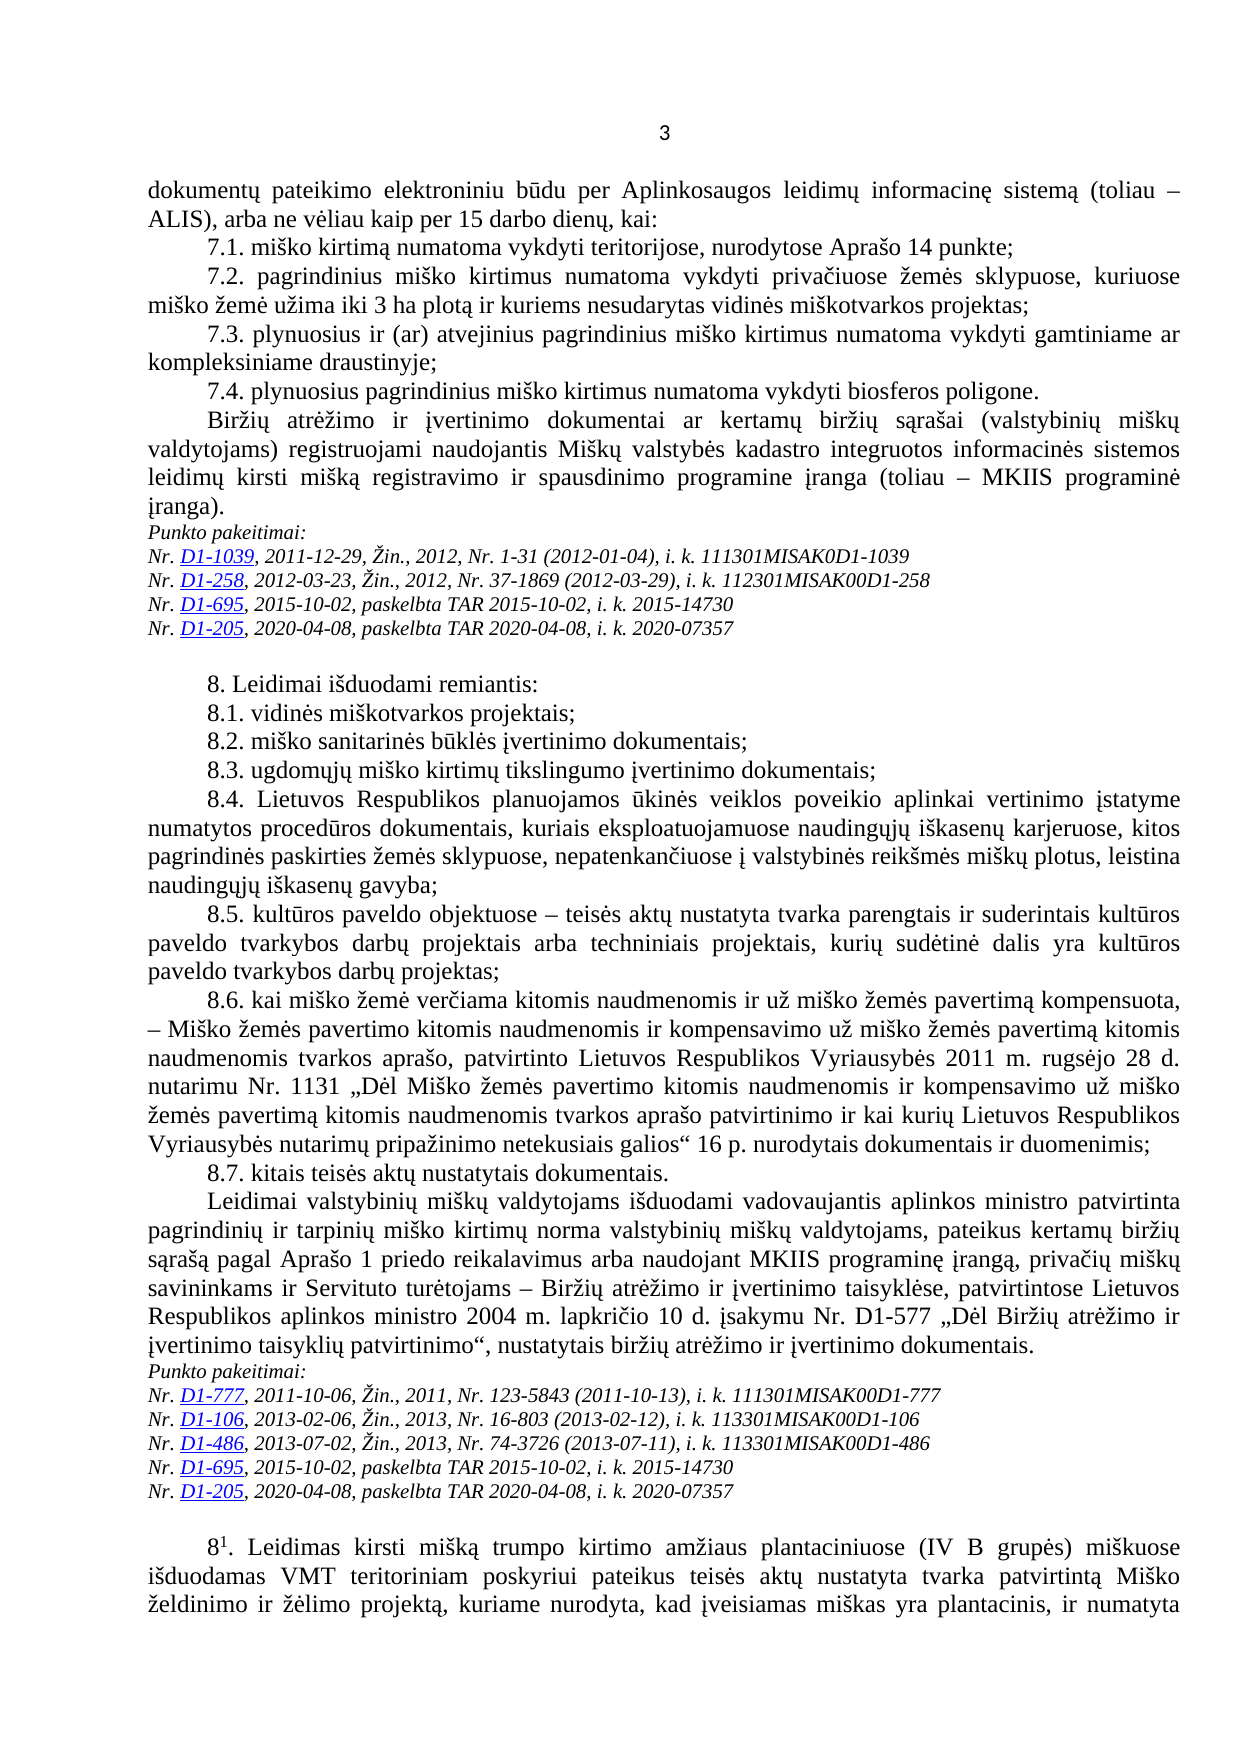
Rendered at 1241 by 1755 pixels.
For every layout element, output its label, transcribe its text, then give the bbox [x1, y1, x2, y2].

text Nr. D1-205, 2020-04-08, paskelbta TAR 2020-04-08, i. k. 2020-07357 [148, 1479, 1181, 1503]
text 8.7. kitais teisės aktų nustatytais dokumentais. [148, 1158, 1181, 1186]
text 81. Leidimas kirsti mišką trumpo kirtimo amžiaus plantaciniuose (IV B grupės) miškuose išduodamas VMT teritoriniam poskyriui pateikus teisės aktų nustatyta tvarka patvirtintą Miško želdinimo ir žėlimo projektą, kuriame nurodyta, kad įveisiamas miškas yra plantacinis, ir numatyta [148, 1532, 1181, 1618]
text 7.2. pagrindinius miško kirtimus numatoma vykdyti privačiuose žemės sklypuose, kuriuose miško žemė užima iki 3 ha plotą ir kuriems nesudarytas vidinės miškotvarkos projektas; [148, 261, 1181, 319]
text Nr. D1-695, 2015-10-02, paskelbta TAR 2015-10-02, i. k. 2015-14730 [148, 592, 1181, 616]
text Nr. D1-258, 2012-03-23, Žin., 2012, Nr. 37-1869 (2012-03-29), i. k. 112301MISAK00D1-258 [148, 568, 1181, 592]
text 8.4. Lietuvos Respublikos planuojamos ūkinės veiklos poveikio aplinkai vertinimo įstatyme numatytos procedūros dokumentais, kuriais eksploatuojamuose naudingųjų iškasenų karjeruose, kitos pagrindinės paskirties žemės sklypuose, nepatenkančiuose į valstybinės reikšmės miškų plotus, leistina naudingųjų iškasenų gavyba; [148, 784, 1181, 899]
text 7.3. plynuosius ir (ar) atvejinius pagrindinius miško kirtimus numatoma vykdyti gamtiniame ar kompleksiniame draustinyje; [148, 319, 1181, 376]
text 8. Leidimai išduodami remiantis: [148, 669, 1181, 698]
text Punkto pakeitimai: [148, 520, 1181, 544]
text Nr. D1-1039, 2011-12-29, Žin., 2012, Nr. 1-31 (2012-01-04), i. k. 111301MISAK0D1-1039 [148, 544, 1181, 568]
text dokumentų pateikimo elektroniniu būdu per Aplinkosaugos leidimų informacinę sistemą (toliau – ALIS), arba ne vėliau kaip per 15 darbo dienų, kai: [148, 175, 1181, 232]
text 8.2. miško sanitarinės būklės įvertinimo dokumentais; [148, 726, 1181, 755]
text Nr. D1-486, 2013-07-02, Žin., 2013, Nr. 74-3726 (2013-07-11), i. k. 113301MISAK00D1-486 [148, 1431, 1181, 1455]
text Nr. D1-777, 2011-10-06, Žin., 2011, Nr. 123-5843 (2011-10-13), i. k. 111301MISAK00D1-777 [148, 1383, 1181, 1407]
text Biržių atrėžimo ir įvertinimo dokumentai ar kertamų biržių sąrašai (valstybinių miškų valdytojams) registruojami naudojantis Miškų valstybės kadastro integruotos informacinės sistemos leidimų kirsti mišką registravimo ir spausdinimo programine įranga (toliau – MKIIS programinė įranga). [148, 405, 1181, 520]
text 8.5. kultūros paveldo objektuose – teisės aktų nustatyta tvarka parengtais ir suderintais kultūros paveldo tvarkybos darbų projektais arba techniniais projektais, kurių sudėtinė dalis yra kultūros paveldo tvarkybos darbų projektas; [148, 899, 1181, 985]
text 8.1. vidinės miškotvarkos projektais; [148, 698, 1181, 726]
text Nr. D1-695, 2015-10-02, paskelbta TAR 2015-10-02, i. k. 2015-14730 [148, 1455, 1181, 1479]
text 7.4. plynuosius pagrindinius miško kirtimus numatoma vykdyti biosferos poligone. [148, 376, 1181, 405]
text 8.3. ugdomųjų miško kirtimų tikslingumo įvertinimo dokumentais; [148, 755, 1181, 784]
text Nr. D1-205, 2020-04-08, paskelbta TAR 2020-04-08, i. k. 2020-07357 [148, 616, 1181, 640]
text 7.1. miško kirtimą numatoma vykdyti teritorijose, nurodytose Aprašo 14 punkte; [148, 232, 1181, 261]
text Leidimai valstybinių miškų valdytojams išduodami vadovaujantis aplinkos ministro patvirtinta pagrindinių ir tarpinių miško kirtimų norma valstybinių miškų valdytojams, pateikus kertamų biržių sąrašą pagal Aprašo 1 priedo reikalavimus arba naudojant MKIIS programinę įrangą, privačių miškų savininkams ir Servituto turėtojams – Biržių atrėžimo ir įvertinimo taisyklėse, patvirtintose Lietuvos Respublikos aplinkos ministro 2004 m. lapkričio 10 d. įsakymu Nr. D1-577 „Dėl Biržių atrėžimo ir įvertinimo taisyklių patvirtinimo“, nustatytais biržių atrėžimo ir įvertinimo dokumentais. [148, 1186, 1181, 1359]
text 8.6. kai miško žemė verčiama kitomis naudmenomis ir už miško žemės pavertimą kompensuota, – Miško žemės pavertimo kitomis naudmenomis ir kompensavimo už miško žemės pavertimą kitomis naudmenomis tvarkos aprašo, patvirtinto Lietuvos Respublikos Vyriausybės 2011 m. rugsėjo 28 d. nutarimu Nr. 1131 „Dėl Miško žemės pavertimo kitomis naudmenomis ir kompensavimo už miško žemės pavertimą kitomis naudmenomis tvarkos aprašo patvirtinimo ir kai kurių Lietuvos Respublikos Vyriausybės nutarimų pripažinimo netekusiais galios“ 16 p. nurodytais dokumentais ir duomenimis; [148, 985, 1181, 1158]
text Nr. D1-106, 2013-02-06, Žin., 2013, Nr. 16-803 (2013-02-12), i. k. 113301MISAK00D1-106 [148, 1407, 1181, 1431]
text Punkto pakeitimai: [148, 1359, 1181, 1383]
